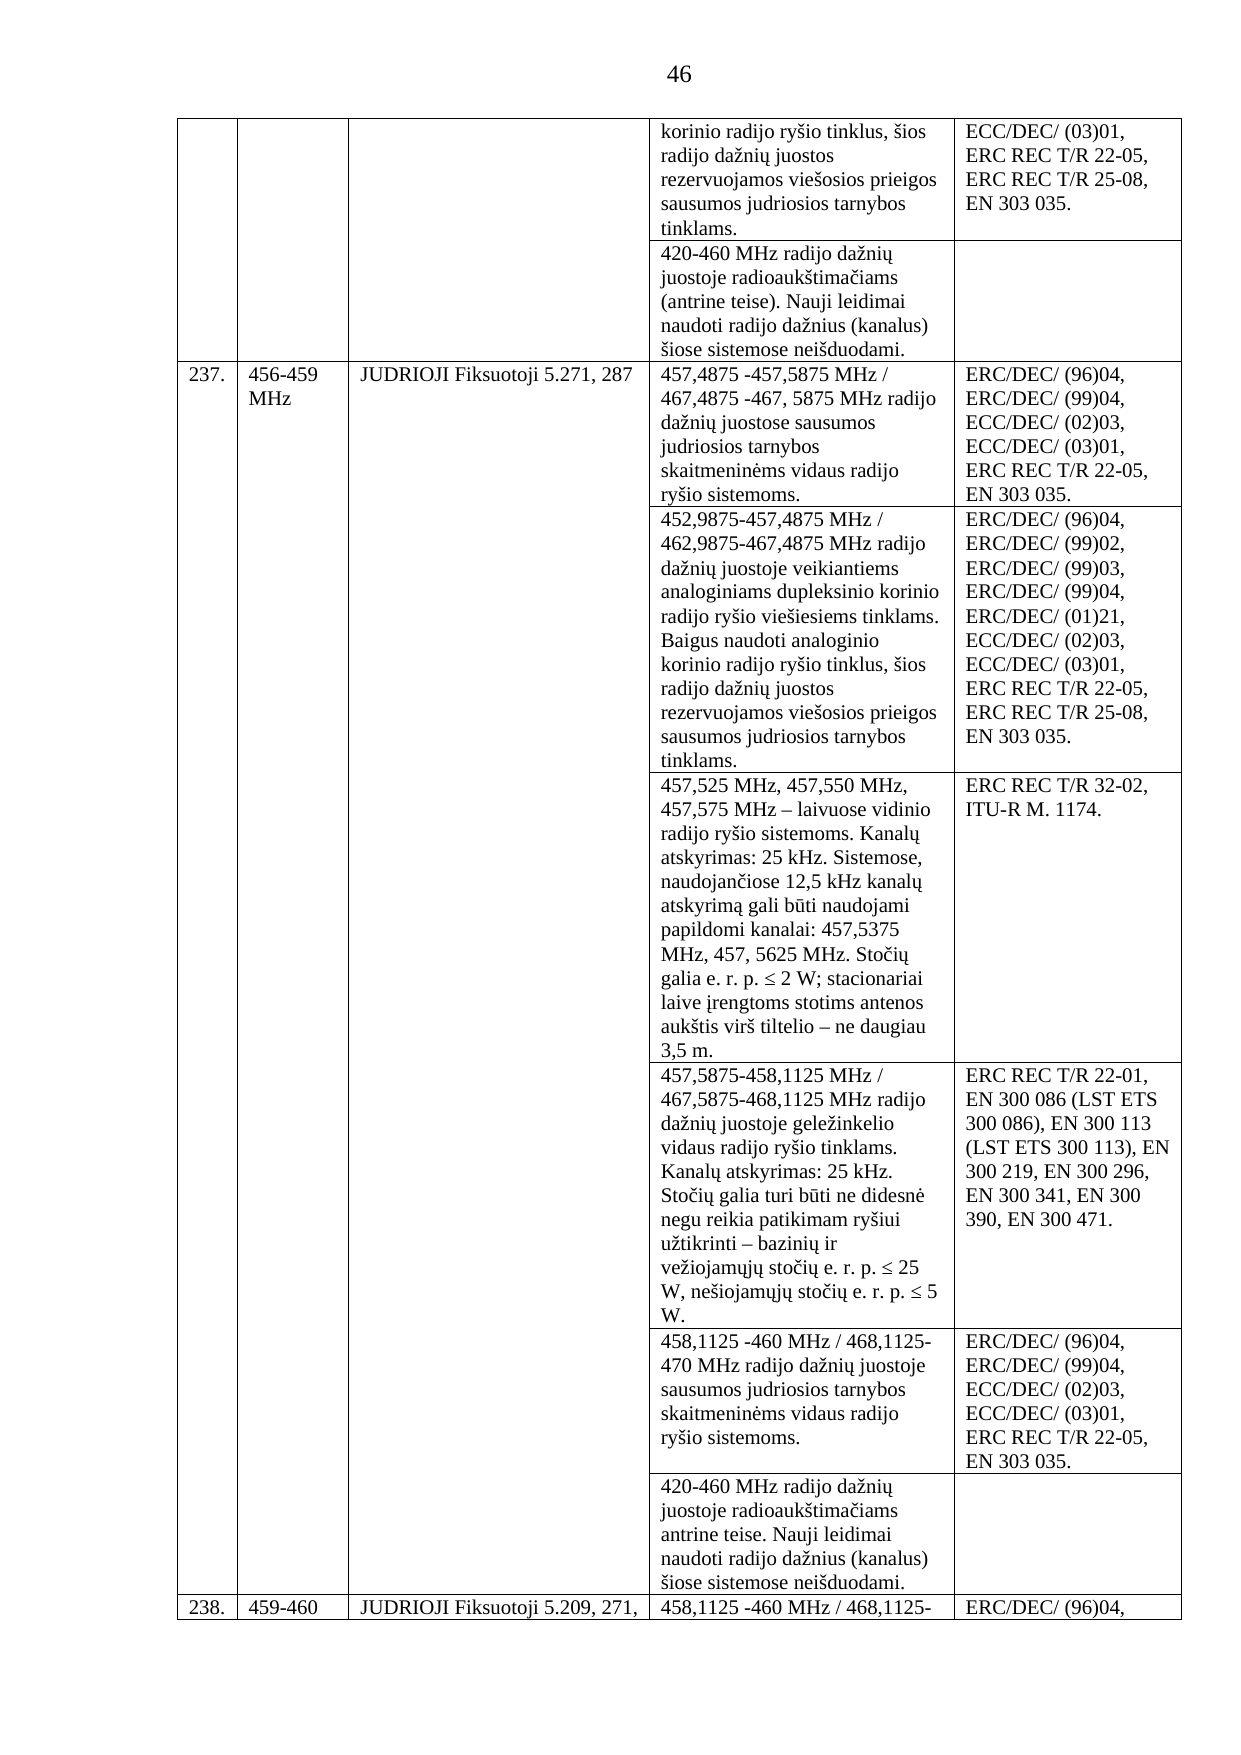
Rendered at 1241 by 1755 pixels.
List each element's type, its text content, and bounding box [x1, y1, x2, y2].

table_cell ERC/DEC/ (96)04, ERC/DEC/ (99)04, ECC/DEC/ (02)03, ECC/DEC/ (03)01, ERC REC T/R 22-05, EN 303 035. [955, 362, 1181, 506]
table_cell 420-460 MHz radijo dažnių juostoje radioaukštimačiams (antrine teise). Nauji leidimai naudoti radijo dažnius (kanalus) šiose sistemose neišduodami. [650, 241, 954, 361]
table_cell 458,1125 -460 MHz / 468,1125- [650, 1595, 954, 1619]
table_cell ERC/DEC/ (96)04, [955, 1595, 1181, 1619]
table_cell 452,9875-457,4875 MHz / 462,9875-467,4875 MHz radijo dažnių juostoje veikiantiems analoginiams dupleksinio korinio radijo ryšio viešiesiems tinklams. Baigus naudoti analoginio korinio radijo ryšio tinklus, šios radijo dažnių juostos rezervuojamos viešosios prieigos sausumos judriosios tarnybos tinklams. [650, 507, 954, 772]
table_cell 457,525 MHz, 457,550 MHz, 457,575 MHz – laivuose vidinio radijo ryšio sistemoms. Kanalų atskyrimas: 25 kHz. Sistemose, naudojančiose 12,5 kHz kanalų atskyrimą gali būti naudojami papildomi kanalai: 457,5375 MHz, 457, 5625 MHz. Stočių galia e. r. p. ≤ 2 W; stacionariai laive įrengtoms stotims antenos aukštis virš tiltelio – ne daugiau 3,5 m. [650, 773, 954, 1062]
table_cell [238, 119, 348, 361]
table_cell JUDRIOJI Fiksuotoji 5.271, 287 [349, 362, 649, 1594]
table_cell ECC/DEC/ (03)01, ERC REC T/R 22-05, ERC REC T/R 25-08, EN 303 035. [955, 119, 1181, 239]
table_cell 238. [178, 1595, 237, 1619]
table_cell ERC/DEC/ (96)04, ERC/DEC/ (99)02, ERC/DEC/ (99)03, ERC/DEC/ (99)04, ERC/DEC/ (01)21, ECC/DEC/ (02)03, ECC/DEC/ (03)01, ERC REC T/R 22-05, ERC REC T/R 25-08, EN 303 035. [955, 507, 1181, 772]
table_cell 237. [178, 362, 237, 1594]
table_cell [178, 119, 237, 361]
table_cell [955, 241, 1181, 361]
table_cell [349, 119, 649, 361]
table_cell korinio radijo ryšio tinklus, šios radijo dažnių juostos rezervuojamos viešosios prieigos sausumos judriosios tarnybos tinklams. [650, 119, 954, 239]
table_cell ERC REC T/R 22-01, EN 300 086 (LST ETS 300 086), EN 300 113 (LST ETS 300 113), EN 300 219, EN 300 296, EN 300 341, EN 300 390, EN 300 471. [955, 1063, 1181, 1327]
table_cell 458,1125 -460 MHz / 468,1125-470 MHz radijo dažnių juostoje sausumos judriosios tarnybos skaitmeninėms vidaus radijo ryšio sistemoms. [650, 1329, 954, 1473]
table_cell 457,5875-458,1125 MHz / 467,5875-468,1125 MHz radijo dažnių juostoje geležinkelio vidaus radijo ryšio tinklams. Kanalų atskyrimas: 25 kHz. Stočių galia turi būti ne didesnė negu reikia patikimam ryšiui užtikrinti – bazinių ir vežiojamųjų stočių e. r. p. ≤ 25 W, nešiojamųjų stočių e. r. p. ≤ 5 W. [650, 1063, 954, 1327]
table_cell 459-460 [238, 1595, 348, 1619]
table_cell ERC REC T/R 32-02, ITU-R M. 1174. [955, 773, 1181, 1062]
table_cell ERC/DEC/ (96)04, ERC/DEC/ (99)04, ECC/DEC/ (02)03, ECC/DEC/ (03)01, ERC REC T/R 22-05, EN 303 035. [955, 1329, 1181, 1473]
table_cell 457,4875 -457,5875 MHz / 467,4875 -467, 5875 MHz radijo dažnių juostose sausumos judriosios tarnybos skaitmeninėms vidaus radijo ryšio sistemoms. [650, 362, 954, 506]
table_cell 456-459 MHz [238, 362, 348, 1594]
table_cell JUDRIOJI Fiksuotoji 5.209, 271, [349, 1595, 649, 1619]
table_cell [955, 1474, 1181, 1594]
table_cell 420-460 MHz radijo dažnių juostoje radioaukštimačiams antrine teise. Nauji leidimai naudoti radijo dažnius (kanalus) šiose sistemose neišduodami. [650, 1474, 954, 1594]
